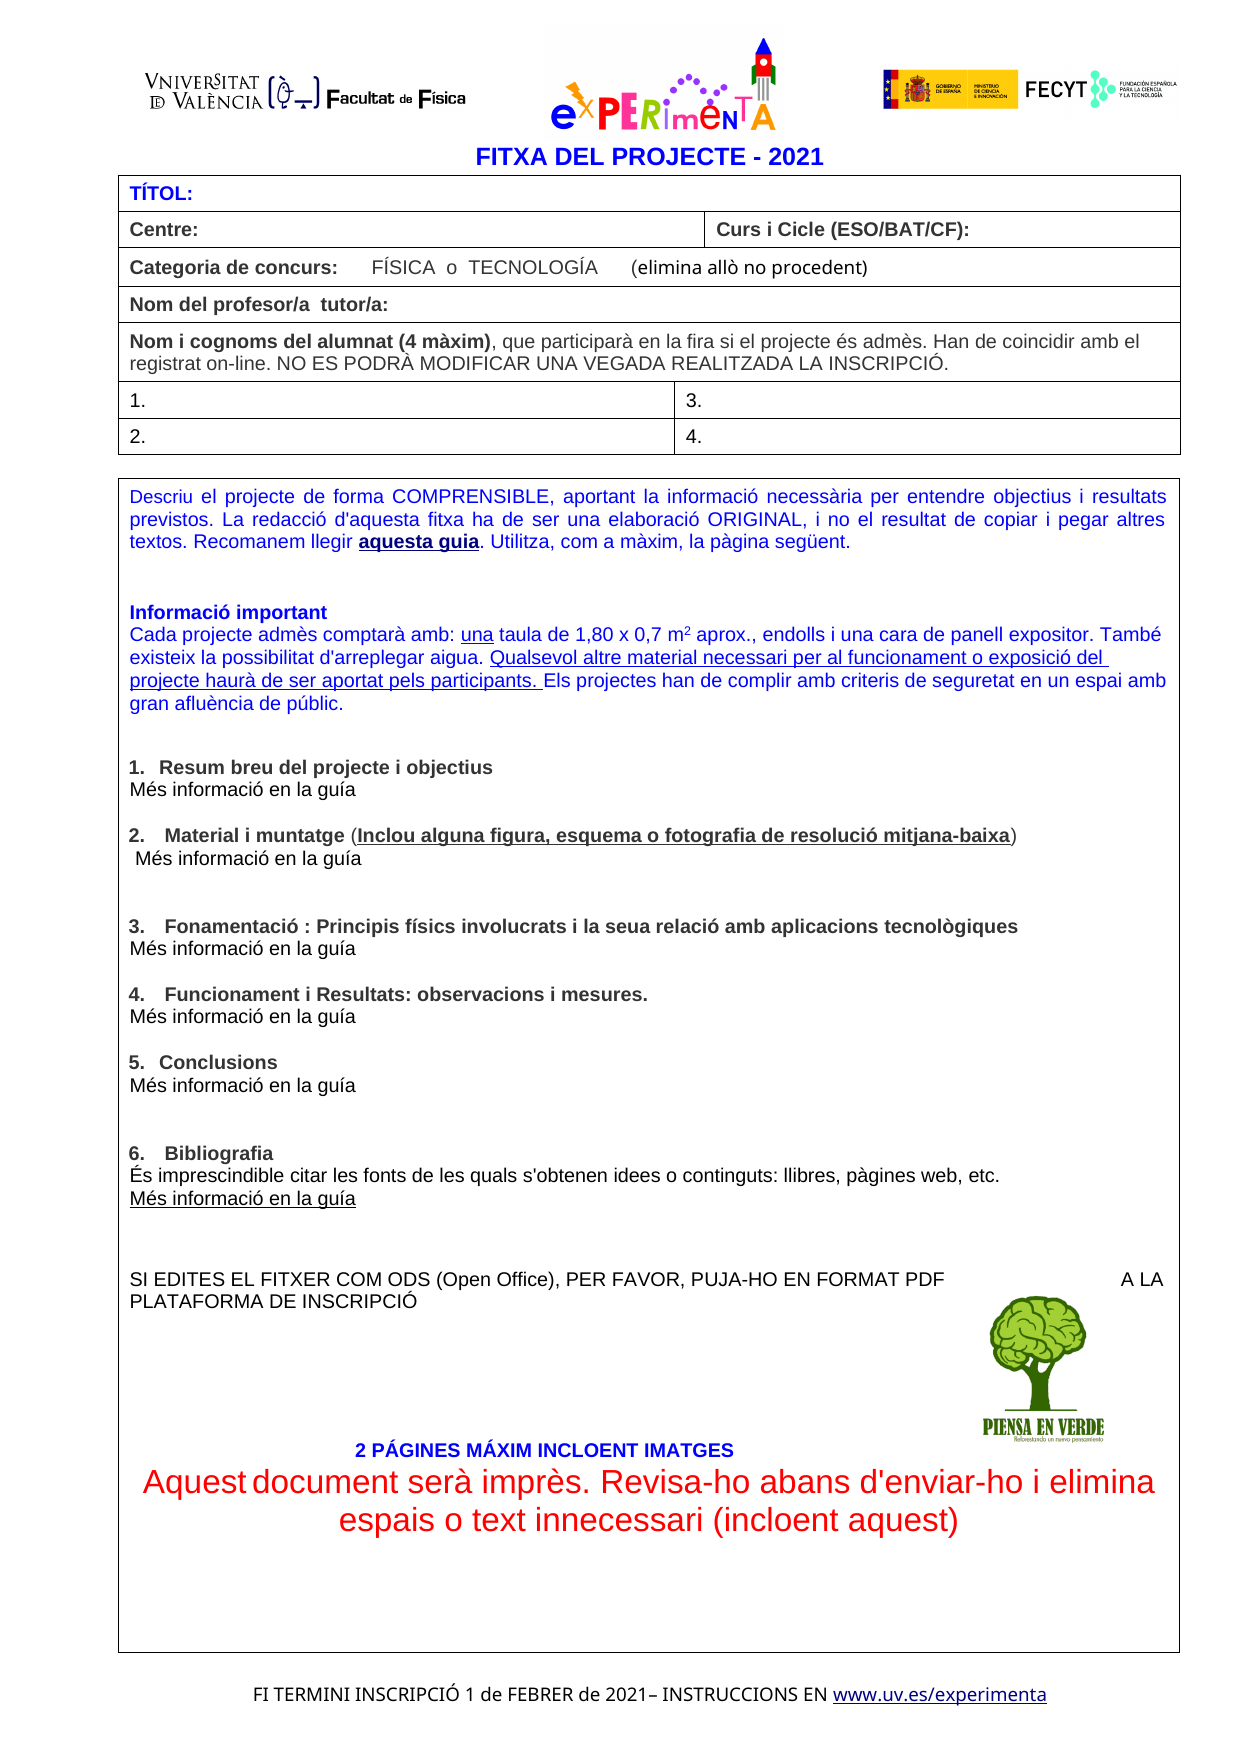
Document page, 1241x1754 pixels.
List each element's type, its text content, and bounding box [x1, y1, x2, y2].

table_cell 4. [675, 419, 1180, 454]
table_cell 1. [119, 382, 674, 417]
table_cell Curs i Cicle (ESO/BAT/CF): [705, 212, 1180, 247]
table_cell Nom i cognoms del alumnat (4 màxim), que participarà en la fira si el projecte és admès. Han de coincidir amb el registrat on-line. NO ES PODRÀ MODIFICAR UNA VEGADA REALITZADA LA INSCRIPCIÓ. [119, 323, 1180, 381]
table_cell Categoria de concurs: FÍSICA o TECNOLOGÍA (elimina allò no procedent) [119, 248, 1180, 286]
table_header TÍTOL: [119, 176, 1180, 211]
table_cell 2. [119, 419, 674, 454]
table_cell 3. [675, 382, 1180, 417]
table_cell Nom del profesor/a tutor/a: [119, 287, 1180, 322]
table_header Descriu el projecte de forma COMPRENSIBLE, aportant la informació necessària per entendre objectius i resultats previstos. La redacció d'aquesta fitxa ha de ser una elaboració ORIGINAL, i no el resultat de copiar i pegar altres textos. Recomanem llegir aquesta guia. Utilitza, com a màxim, la pàgina següent. Informació important Cada projecte admès comptarà amb: una taula de 1,80 x 0,7 m2 aprox., endolls i una cara de panell expositor. També existeix la possibilitat d'arreplegar aigua. Qualsevol altre material necessari per al funcionament o exposició del projecte haurà de ser aportat pels participants. Els projectes han de complir amb criteris de seguretat en un espai amb gran afluència de públic. Resum breu del projecte i objectius Més informació en la guía Material i muntatge (Inclou alguna figura, esquema o fotografia de resolució mitjana-baixa) Més informació en la guía Fonamentació : Principis físics involucrats i la seua relació amb aplicacions tecnològiques Més informació en la guía Funcionament i Resultats: observacions i mesures. Més informació en la guía Conclusions Més informació en la guía Bibliografia És imprescindible citar les fonts de les quals s'obtenen idees o continguts: llibres, pàgines web, etc. Més informació en la guía SI EDITES EL FITXER COM ODS (Open Office), PER FAVOR, PUJA-HO EN FORMAT PDF A LA PLATAFORMA DE INSCRIPCIÓ 2 PÁGINES MÁXIM INCLOENT IMATGES Aquest document serà imprès. Revisa-ho abans d'enviar-ho i elimina espais o text innecessari (incloent aquest) [119, 479, 1179, 1652]
table_cell Centre: [119, 212, 704, 247]
